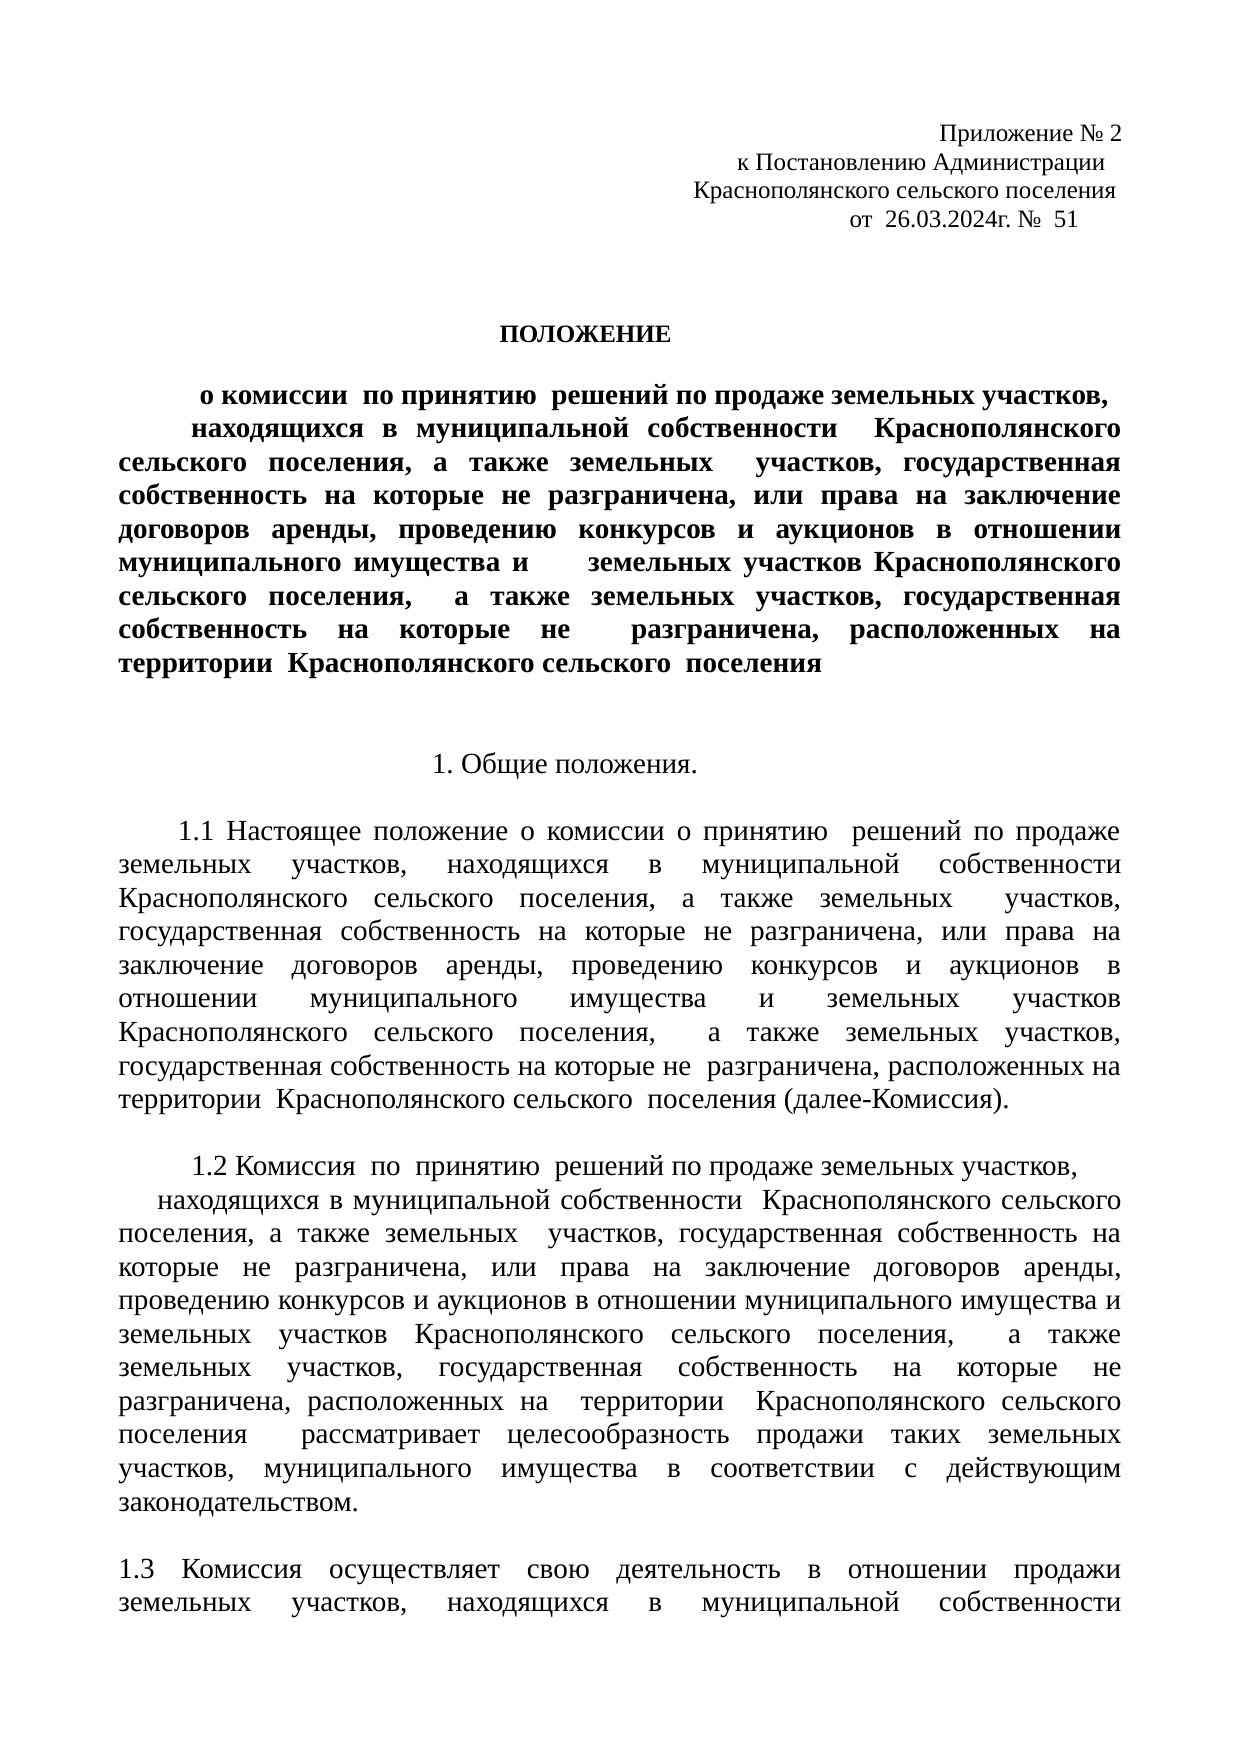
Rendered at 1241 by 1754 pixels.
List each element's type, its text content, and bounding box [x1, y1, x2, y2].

text находящихся в муниципальной собственности Краснополянского сельского поселения, а также земельных участков, государственная собственность на которые не разграничена, или права на заключение договоров аренды, проведению конкурсов и аукционов в отношении муниципального имущества и земельных участков Краснополянского сельского поселения, а также земельных участков, государственная собственность на которые не разграничена, расположенных на территории Краснополянского сельского поселения [118, 410, 1122, 679]
text находящихся в муниципальной собственности Краснополянского сельского поселения, а также земельных участков, государственная собственность на которые не разграничена, или права на заключение договоров аренды, проведению конкурсов и аукционов в отношении муниципального имущества и земельных участков Краснополянского сельского поселения, а также земельных участков, государственная собственность на которые не разграничена, расположенных на территории Краснополянского сельского поселения рассматривает целесообразность продажи таких земельных участков, муниципального имущества в соответствии с действующим законодательством. [118, 1182, 1122, 1517]
text к Постановлению Администрации [118, 147, 1122, 176]
text 1.2 Комиссия по принятию решений по продаже земельных участков, [118, 1148, 1122, 1182]
text о комиссии по принятию решений по продаже земельных участков, [118, 377, 1122, 410]
text 1. Общие положения. [118, 746, 1122, 779]
text 1.3 Комиссия осуществляет свою деятельность в отношении продажи земельных участков, находящихся в муниципальной собственности [118, 1551, 1122, 1618]
text ПОЛОЖЕНИЕ [118, 319, 1122, 348]
text Приложение № 2 [118, 118, 1122, 147]
text от 26.03.2024г. № 51 [118, 204, 1122, 233]
text Краснополянского сельского поселения [118, 176, 1122, 204]
text 1.1 Настоящее положение о комиссии о принятию решений по продаже земельных участков, находящихся в муниципальной собственности Краснополянского сельского поселения, а также земельных участков, государственная собственность на которые не разграничена, или права на заключение договоров аренды, проведению конкурсов и аукционов в отношении муниципального имущества и земельных участков Краснополянского сельского поселения, а также земельных участков, государственная собственность на которые не разграничена, расположенных на территории Краснополянского сельского поселения (далее-Комиссия). [118, 813, 1122, 1115]
